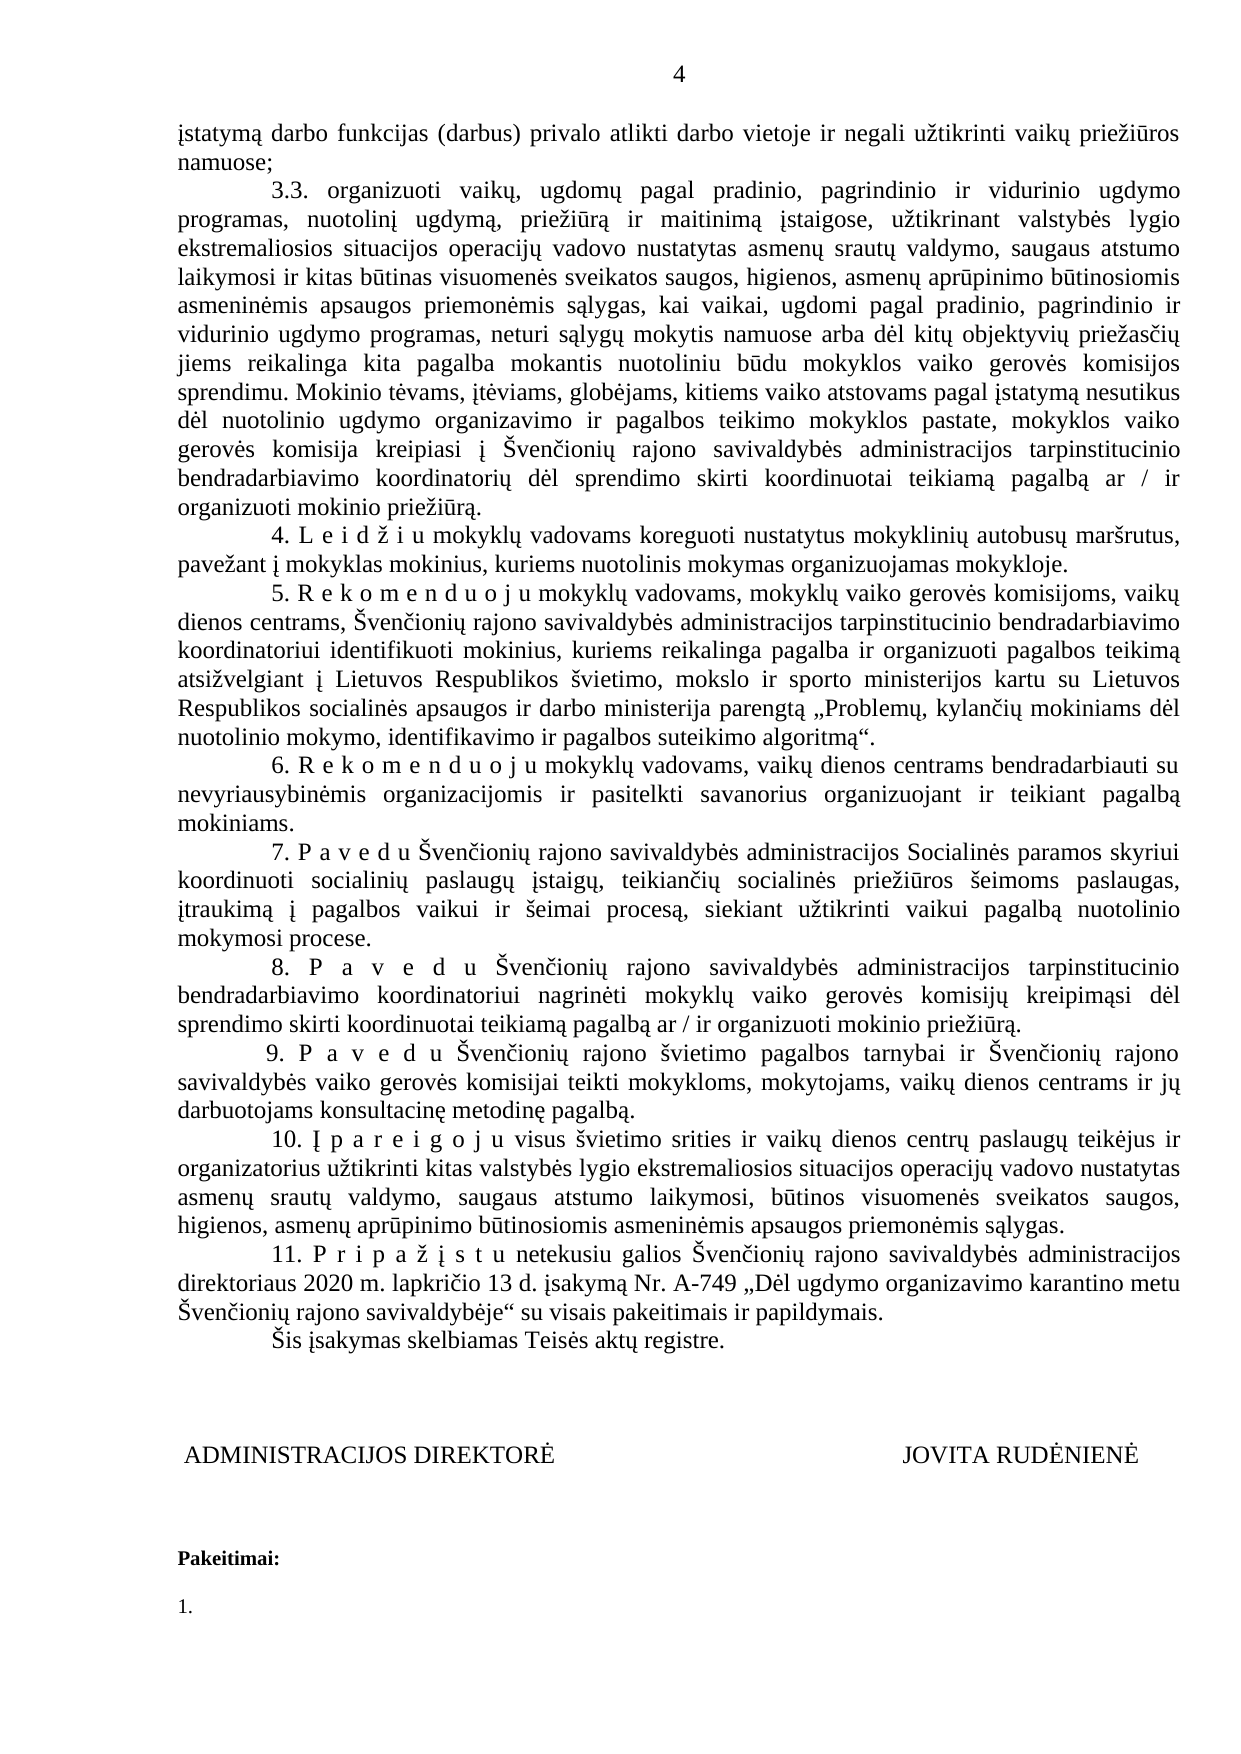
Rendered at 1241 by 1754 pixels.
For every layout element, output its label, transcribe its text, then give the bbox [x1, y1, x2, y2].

text 11. P r i p a ž į s t u netekusiu galios Švenčionių rajono savivaldybės administracijos direktoriaus 2020 m. lapkričio 13 d. įsakymą Nr. A-749 „Dėl ugdymo organizavimo karantino metu Švenčionių rajono savivaldybėje“ su visais pakeitimais ir papildymais. [177, 1239, 1181, 1326]
text 5. R e k o m e n d u o j u mokyklų vadovams, mokyklų vaiko gerovės komisijoms, vaikų dienos centrams, Švenčionių rajono savivaldybės administracijos tarpinstitucinio bendradarbiavimo koordinatoriui identifikuoti mokinius, kuriems reikalinga pagalba ir organizuoti pagalbos teikimą atsižvelgiant į Lietuvos Respublikos švietimo, mokslo ir sporto ministerijos kartu su Lietuvos Respublikos socialinės apsaugos ir darbo ministerija parengtą „Problemų, kylančių mokiniams dėl nuotolinio mokymo, identifikavimo ir pagalbos suteikimo algoritmą“. [177, 578, 1181, 751]
text 9. P a v e d u Švenčionių rajono švietimo pagalbos tarnybai ir Švenčionių rajono savivaldybės vaiko gerovės komisijai teikti mokykloms, mokytojams, vaikų dienos centrams ir jų darbuotojams konsultacinę metodinę pagalbą. [177, 1038, 1181, 1124]
text Šis įsakymas skelbiamas Teisės aktų registre. [177, 1326, 1181, 1354]
text 10. Į p a r e i g o j u visus švietimo srities ir vaikų dienos centrų paslaugų teikėjus ir organizatorius užtikrinti kitas valstybės lygio ekstremaliosios situacijos operacijų vadovo nustatytas asmenų srautų valdymo, saugaus atstumo laikymosi, būtinos visuomenės sveikatos saugos, higienos, asmenų aprūpinimo būtinosiomis asmeninėmis apsaugos priemonėmis sąlygas. [177, 1124, 1181, 1239]
text Pakeitimai: [177, 1546, 1181, 1570]
text ADMINISTRACIJOS DIREKTORĖ JOVITA RUDĖNIENĖ [177, 1441, 1181, 1469]
text 3.3. organizuoti vaikų, ugdomų pagal pradinio, pagrindinio ir vidurinio ugdymo programas, nuotolinį ugdymą, priežiūrą ir maitinimą įstaigose, užtikrinant valstybės lygio ekstremaliosios situacijos operacijų vadovo nustatytas asmenų srautų valdymo, saugaus atstumo laikymosi ir kitas būtinas visuomenės sveikatos saugos, higienos, asmenų aprūpinimo būtinosiomis asmeninėmis apsaugos priemonėmis sąlygas, kai vaikai, ugdomi pagal pradinio, pagrindinio ir vidurinio ugdymo programas, neturi sąlygų mokytis namuose arba dėl kitų objektyvių priežasčių jiems reikalinga kita pagalba mokantis nuotoliniu būdu mokyklos vaiko gerovės komisijos sprendimu. Mokinio tėvams, įtėviams, globėjams, kitiems vaiko atstovams pagal įstatymą nesutikus dėl nuotolinio ugdymo organizavimo ir pagalbos teikimo mokyklos pastate, mokyklos vaiko gerovės komisija kreipiasi į Švenčionių rajono savivaldybės administracijos tarpinstitucinio bendradarbiavimo koordinatorių dėl sprendimo skirti koordinuotai teikiamą pagalbą ar / ir organizuoti mokinio priežiūrą. [177, 176, 1181, 521]
text 6. R e k o m e n d u o j u mokyklų vadovams, vaikų dienos centrams bendradarbiauti su nevyriausybinėmis organizacijomis ir pasitelkti savanorius organizuojant ir teikiant pagalbą mokiniams. [177, 751, 1181, 837]
text 7. P a v e d u Švenčionių rajono savivaldybės administracijos Socialinės paramos skyriui koordinuoti socialinių paslaugų įstaigų, teikiančių socialinės priežiūros šeimoms paslaugas, įtraukimą į pagalbos vaikui ir šeimai procesą, siekiant užtikrinti vaikui pagalbą nuotolinio mokymosi procese. [177, 837, 1181, 952]
text įstatymą darbo funkcijas (darbus) privalo atlikti darbo vietoje ir negali užtikrinti vaikų priežiūros namuose; [177, 118, 1181, 176]
text 1. [177, 1594, 1181, 1618]
text 8. P a v e d u Švenčionių rajono savivaldybės administracijos tarpinstitucinio bendradarbiavimo koordinatoriui nagrinėti mokyklų vaiko gerovės komisijų kreipimąsi dėl sprendimo skirti koordinuotai teikiamą pagalbą ar / ir organizuoti mokinio priežiūrą. [177, 952, 1181, 1038]
text 4. L e i d ž i u mokyklų vadovams koreguoti nustatytus mokyklinių autobusų maršrutus, pavežant į mokyklas mokinius, kuriems nuotolinis mokymas organizuojamas mokykloje. [177, 521, 1181, 578]
